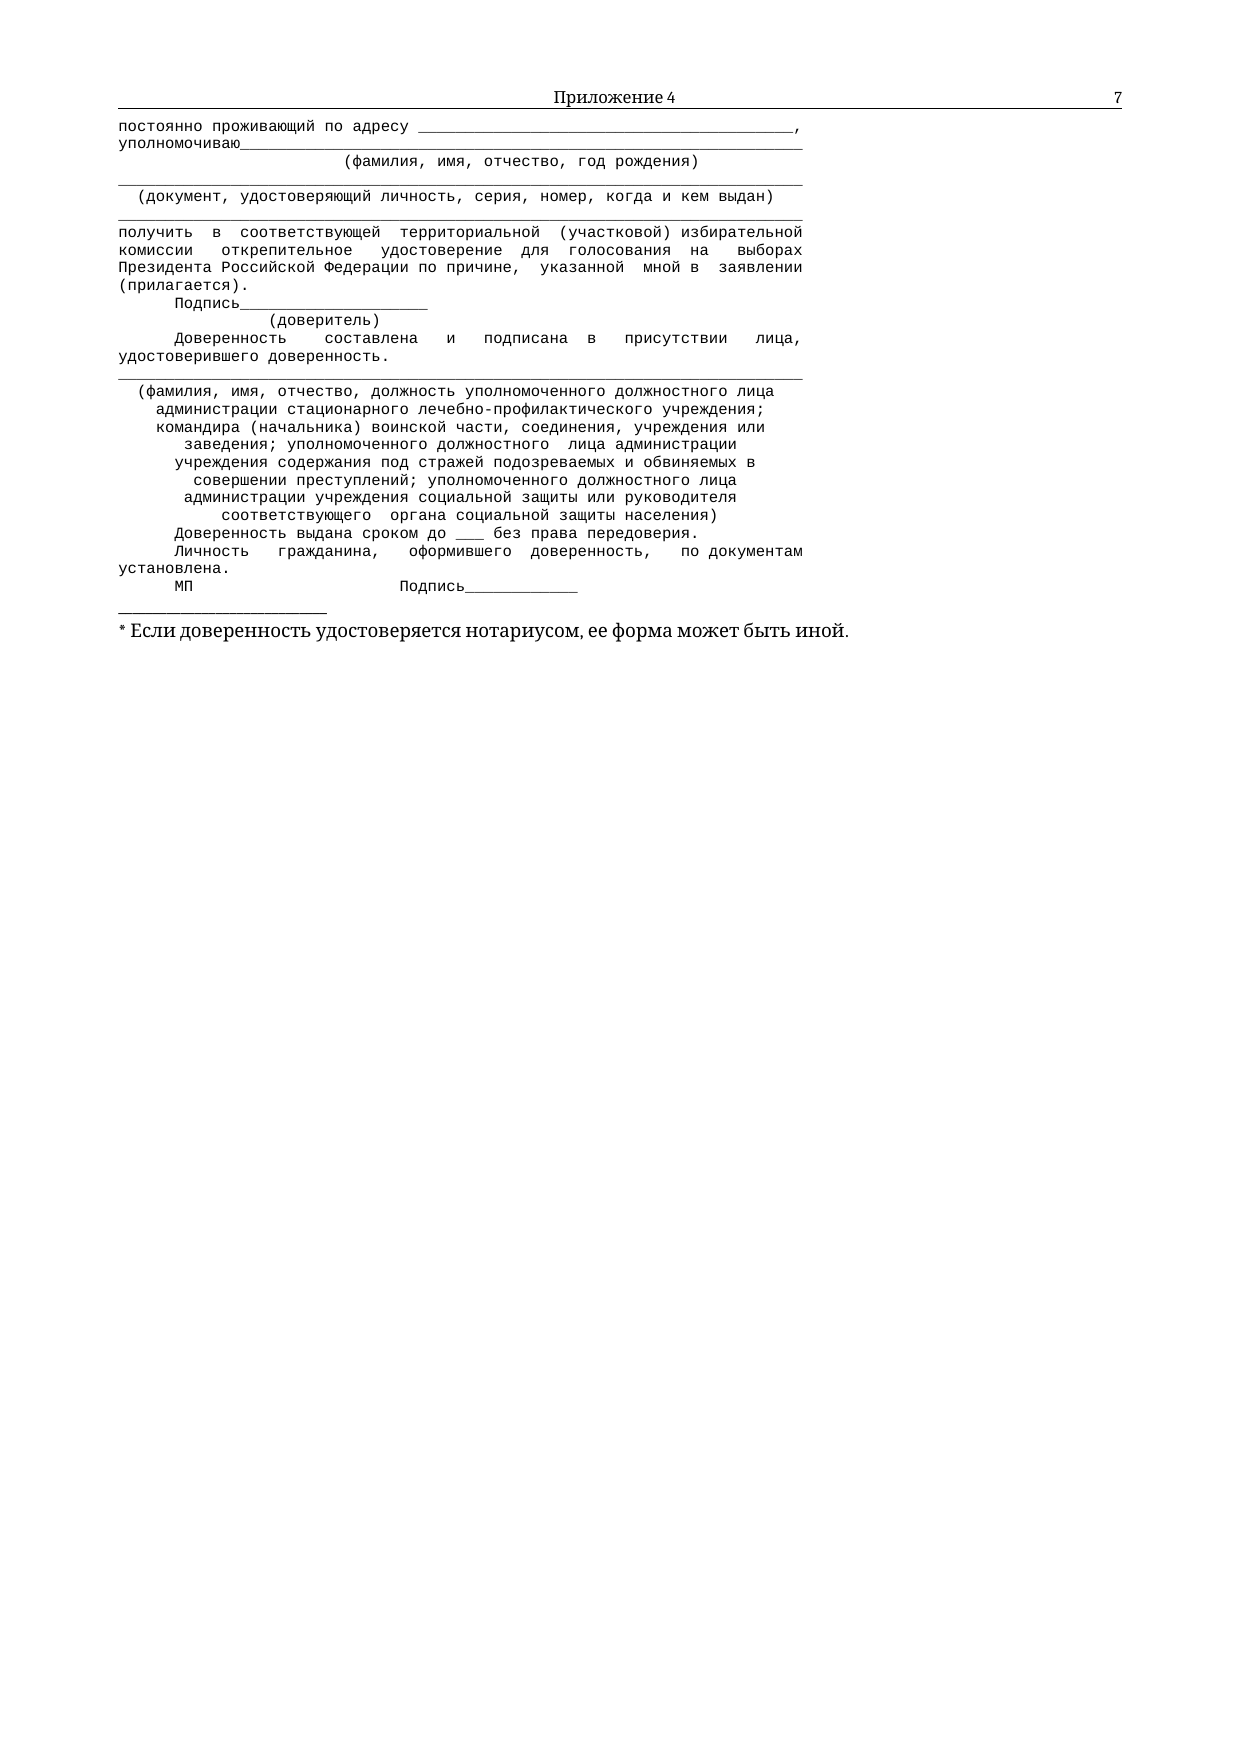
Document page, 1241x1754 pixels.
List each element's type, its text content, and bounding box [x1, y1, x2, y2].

text Личность гражданина, оформившего доверенность, по документам [118, 543, 1122, 561]
text (прилагается). [118, 277, 1122, 295]
text * Если доверенность удостоверяется нотариусом, ее форма может быть иной. [118, 621, 1122, 642]
text удостоверившего доверенность. [118, 348, 1122, 366]
text получить в соответствующей территориальной (участковой) избирательной [118, 224, 1122, 242]
text уполномочиваю____________________________________________________________ [118, 136, 1122, 153]
text (доверитель) [118, 313, 1122, 331]
text администрации учреждения социальной защиты или руководителя [118, 490, 1122, 508]
text установлена. [118, 561, 1122, 578]
text _________________________________________________________________________ [118, 207, 1122, 224]
text совершении преступлений; уполномоченного должностного лица [118, 472, 1122, 490]
text _________________________________________________________________________ [118, 366, 1122, 384]
text Доверенность выдана сроком до ___ без права передоверия. [118, 525, 1122, 543]
text Президента Российской Федерации по причине, указанной мной в заявлении [118, 260, 1122, 277]
text (фамилия, имя, отчество, должность уполномоченного должностного лица [118, 384, 1122, 401]
text администрации стационарного лечебно-профилактического учреждения; [118, 401, 1122, 419]
text (документ, удостоверяющий личность, серия, номер, когда и кем выдан) [118, 189, 1122, 207]
text _________________________________________________________________________ [118, 171, 1122, 189]
text соответствующего органа социальной защиты населения) [118, 508, 1122, 525]
text Подпись____________________ [118, 295, 1122, 313]
text учреждения содержания под стражей подозреваемых и обвиняемых в [118, 454, 1122, 472]
text заведения; уполномоченного должностного лица администрации [118, 437, 1122, 454]
text МП Подпись____________ [118, 578, 1122, 596]
text командира (начальника) воинской части, соединения, учреждения или [118, 419, 1122, 437]
text постоянно проживающий по адресу ________________________________________, [118, 118, 1122, 136]
text (фамилия, имя, отчество, год рождения) [118, 153, 1122, 171]
text Доверенность составлена и подписана в присутствии лица, [118, 331, 1122, 348]
text ______________________________ [118, 596, 1122, 617]
text комиссии открепительное удостоверение для голосования на выборах [118, 242, 1122, 260]
